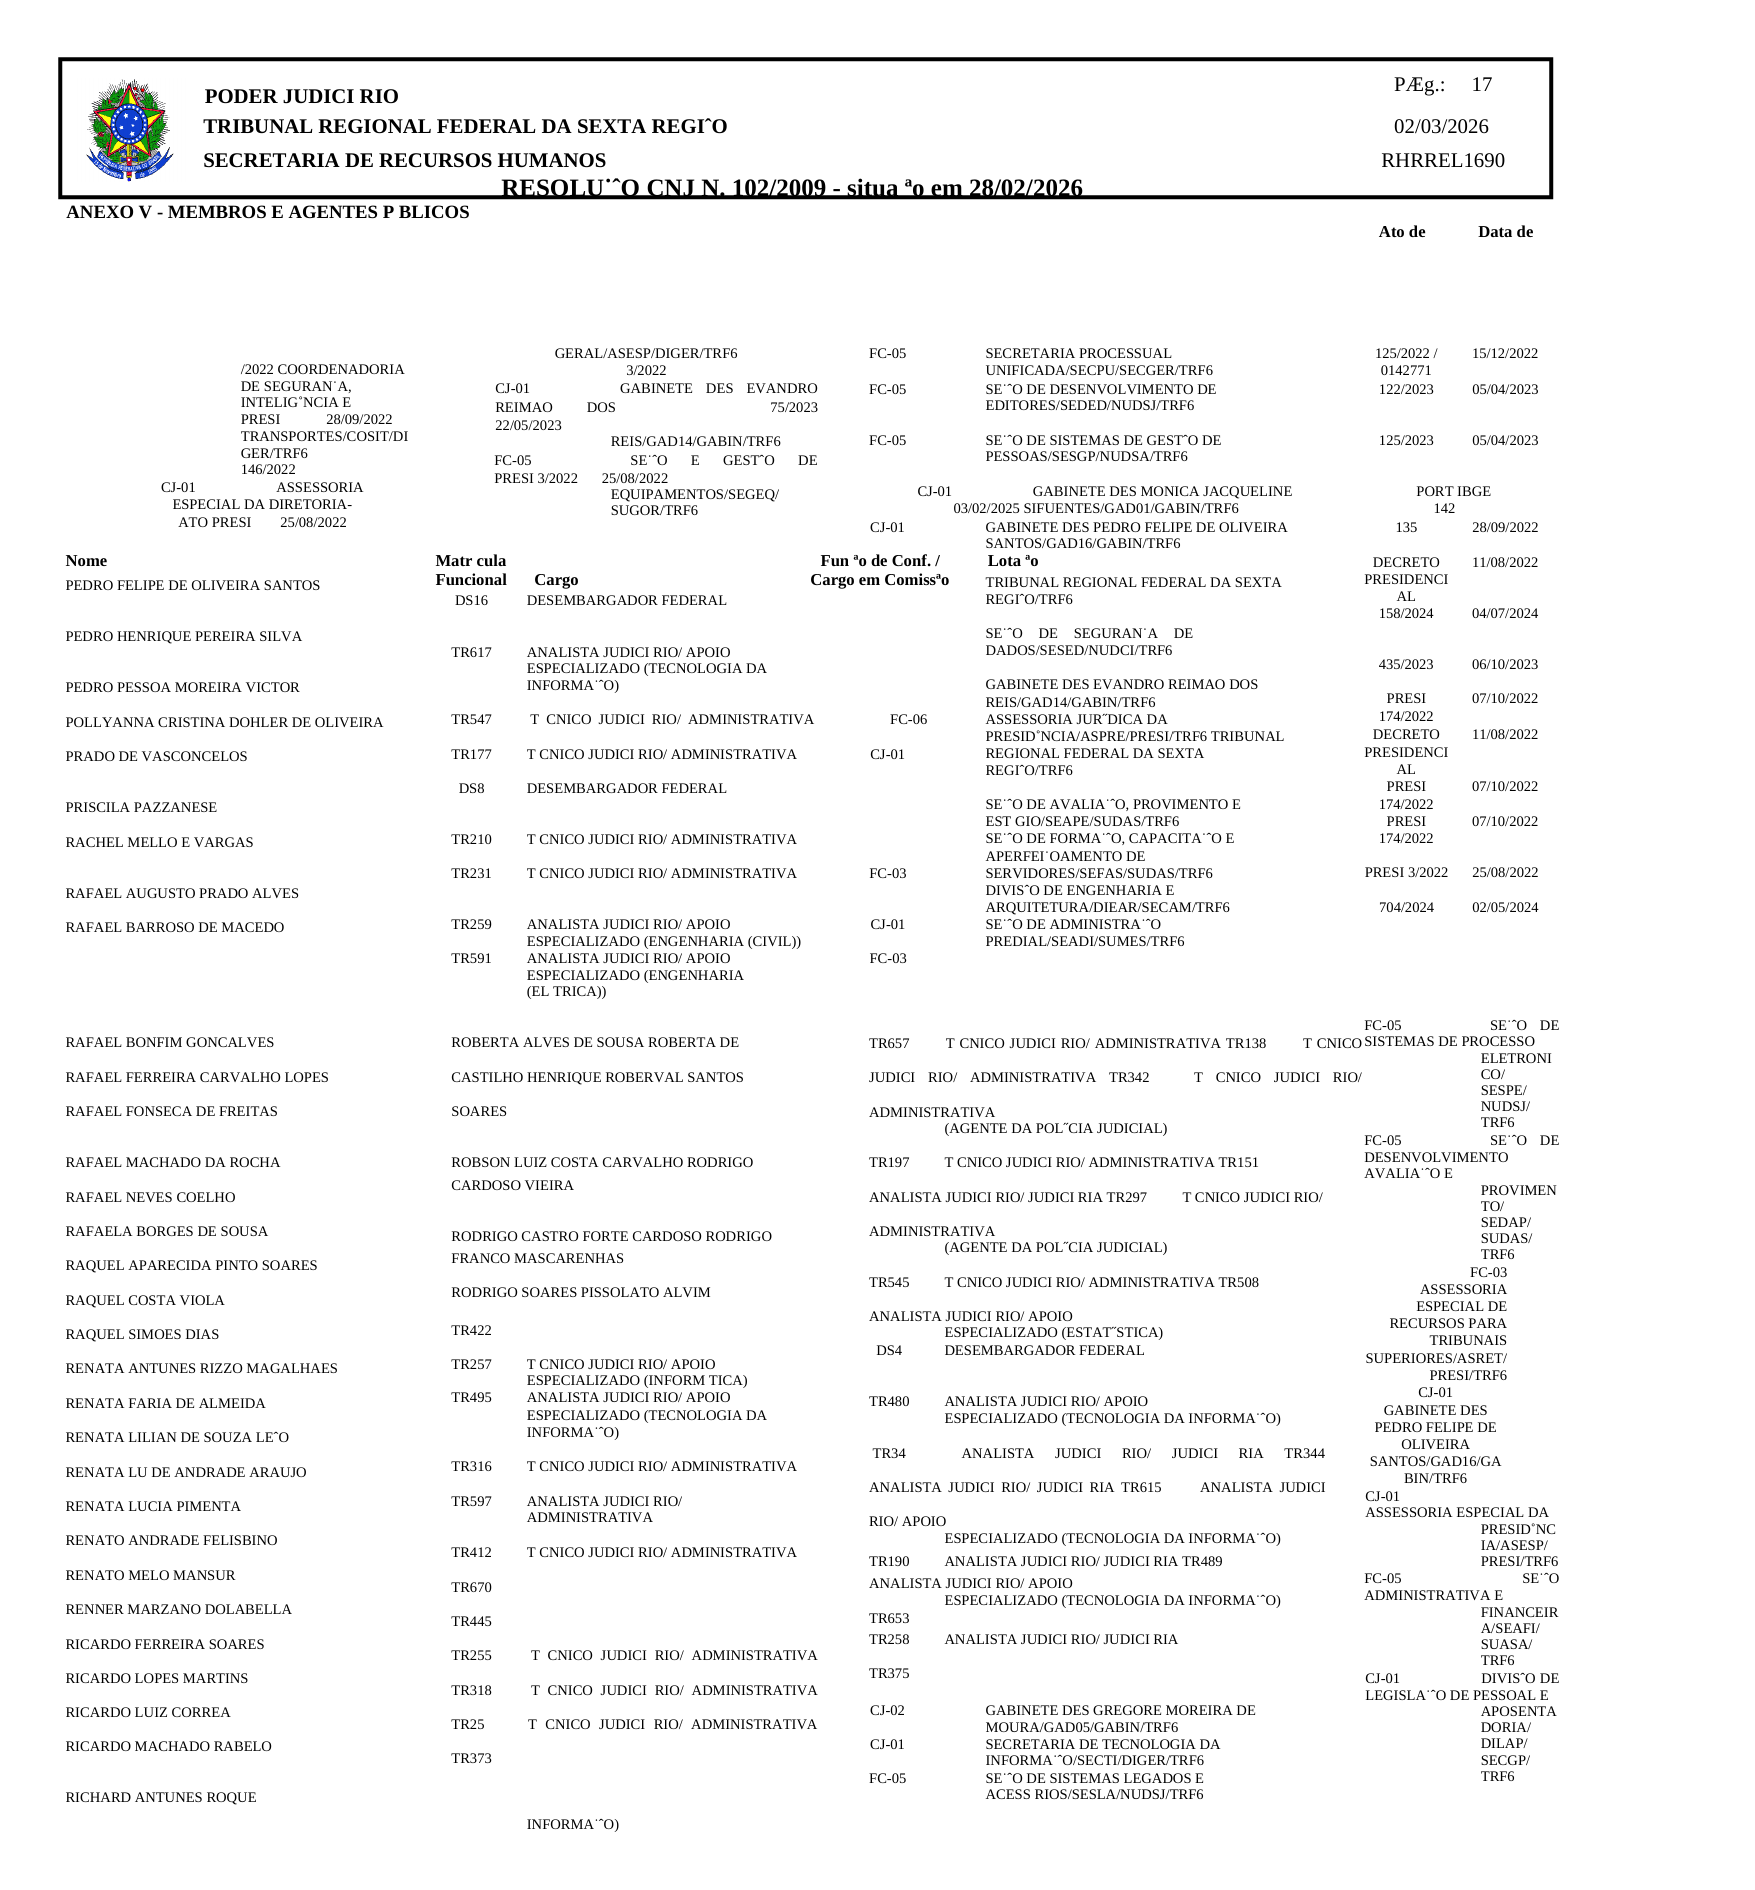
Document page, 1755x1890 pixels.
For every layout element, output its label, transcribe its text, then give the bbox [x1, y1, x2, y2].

text ESPECIALIZADO (ESTAT˝STICA) [944, 1325, 1353, 1341]
text TR255 T CNICO JUDICI RIO/ ADMINISTRATIVA TR318 T CNICO JUDICI RIO/ ADMINISTRATIVA TR25 T CNICO JUDICI RIO/ ADMINISTRATIVA TR373 [451, 1629, 818, 1767]
text CJ-01 DIVISˆO DE LEGISLA˙ˆO DE PESSOAL E [1365, 1669, 1559, 1703]
text TR445 [451, 1613, 818, 1629]
text ASSESSORIA JUR˝DICA DA PRESID˚NCIA/ASPRE/PRESI/TRF6 TRIBUNAL REGIONAL FEDERAL DA SEXTA REGIˆO/TRF6 [985, 710, 1285, 778]
text PRESI 07/10/2022 174/2022 [1378, 777, 1559, 813]
text REIS/GAD14/GABIN/TRF6 [611, 434, 804, 450]
text MOURA/GAD05/GABIN/TRF6 [985, 1719, 1353, 1735]
text CJ-01 SECRETARIA DE TECNOLOGIA DA [870, 1736, 1353, 1752]
text TR545 T CNICO JUDICI RIO/ ADMINISTRATIVA TR508 ANALISTA JUDICI RIO/ APOIO [869, 1256, 1353, 1324]
text DECRETO 11/08/2022 PRESIDENCI [1364, 725, 1559, 760]
text ESPECIALIZADO (ENGENHARIA [527, 967, 969, 983]
text RAQUEL SIMOES DIAS [65, 1326, 359, 1342]
text PESSOAS/SESGP/NUDSA/TRF6 [985, 449, 1559, 465]
text GABINETE DES EVANDRO REIMAO DOS REIS/GAD14/GABIN/TRF6 [985, 676, 1279, 710]
text EDITORES/SEDED/NUDSJ/TRF6 [985, 397, 1559, 413]
text RENNER MARZANO DOLABELLA RICARDO FERREIRA SOARES [65, 1583, 313, 1652]
text TR653 [869, 1610, 1353, 1626]
text PRESID˚NCIA/ASESP/PRESI/TRF6 [1481, 1521, 1559, 1569]
text PROVIMENTO/SEDAP/SUDAS/TRF6 [1481, 1182, 1559, 1263]
text FC-05 SE˙ˆO DE SISTEMAS LEGADOS E [869, 1769, 1353, 1786]
text AL [1396, 761, 1559, 777]
text FC-05 SE˙ˆO DE SISTEMAS DE GESTˆO DE 125/2023 05/04/2023 [869, 430, 1559, 448]
text RODRIGO SOARES PISSOLATO ALVIM [451, 1284, 818, 1301]
text 174/2022 [1378, 830, 1559, 846]
text TR591 ANALISTA JUDICI RIO/ APOIO FC-03 [451, 949, 969, 967]
text FC-03 ASSESSORIA ESPECIAL DE RECURSOS PARA TRIBUNAIS SUPERIORES/ASRET/PRESI/TRF6 [1364, 1263, 1507, 1383]
text ESPECIALIZADO (ENGENHARIA (CIVIL)) [527, 933, 969, 949]
text DS4 DESEMBARGADOR FEDERAL [876, 1342, 1353, 1358]
text FC-05 SE˙ˆO DE SISTEMAS DE PROCESSO [1364, 1017, 1559, 1050]
text TR257 T CNICO JUDICI RIO/ APOIO [451, 1356, 818, 1372]
text CJ-02 GABINETE DES GREGORE MOREIRA DE [870, 1702, 1353, 1719]
text PEDRO HENRIQUE PEREIRA SILVA [65, 628, 404, 645]
text SE˙ˆO DE AVALIA˙ˆO, PROVIMENTO E EST GIO/SEAPE/SUDAS/TRF6 [985, 795, 1262, 830]
text (EL TRICA)) [527, 984, 969, 1000]
text GERAL/ASESP/DIGER/TRF6 3/2022 [495, 344, 797, 379]
text FC-05 SE˙ˆO DE DESENVOLVIMENTO DE 122/2023 05/04/2023 [869, 379, 1559, 397]
text TR258 ANALISTA JUDICI RIO/ JUDICI RIA [869, 1631, 1353, 1648]
text RAFAEL BONFIM GONCALVES RAFAEL FERREIRA CARVALHO LOPES RAFAEL FONSECA DE FREITAS [65, 1017, 335, 1120]
text DS8 DESEMBARGADOR FEDERAL [458, 780, 969, 796]
text RICHARD ANTUNES ROQUE [65, 1790, 359, 1806]
text PRISCILA PAZZANESE RACHEL MELLO E VARGAS [65, 781, 274, 850]
text TR495 ANALISTA JUDICI RIO/ APOIO [451, 1389, 818, 1406]
text TR34 ANALISTA JUDICI RIO/ JUDICI RIA TR344 ANALISTA JUDICI RIO/ JUDICI RIA TR615 ANALISTA JUDICI RIO/ APOIO [869, 1427, 1326, 1530]
text TR190 ANALISTA JUDICI RIO/ JUDICI RIA TR489 ANALISTA JUDICI RIO/ APOIO [869, 1547, 1326, 1591]
text (AGENTE DA POL˝CIA JUDICIAL) [944, 1120, 1353, 1136]
text EQUIPAMENTOS/SEGEQ/SUGOR/TRF6 [611, 486, 804, 519]
text RENATO ANDRADE FELISBINO RENATO MELO MANSUR [65, 1514, 298, 1583]
text APOSENTADORIA/DILAP/SECGP/TRF6 [1481, 1703, 1559, 1784]
text CJ-01 GABINETE DES PEDRO FELIPE DE OLIVEIRA 135 28/09/2022 [870, 517, 1559, 535]
text ROBSON LUIZ COSTA CARVALHO RODRIGO CARDOSO VIEIRA [451, 1149, 777, 1193]
text PEDRO FELIPE DE OLIVEIRA SANTOS [65, 577, 404, 593]
text TR375 [869, 1666, 1353, 1682]
text DECRETO 11/08/2022 [1373, 554, 1559, 571]
text RAFAEL AUGUSTO PRADO ALVES RAFAEL BARROSO DE MACEDO [65, 867, 320, 936]
text FC-05 SE˙ˆO DE DESENVOLVIMENTO AVALIA˙ˆO E [1364, 1132, 1559, 1182]
text 158/2024 04/07/2024 [1378, 605, 1559, 621]
text CJ-01 GABINETE DES MONICA JACQUELINE PORT IBGE 03/02/2025 SIFUENTES/GAD01/GABIN/TRF6 142 [870, 482, 1538, 517]
text ESPECIALIZADO (TECNOLOGIA DA INFORMA˙ˆO) [944, 1591, 1332, 1609]
text Nome [65, 551, 404, 570]
text RAQUEL APARECIDA PINTO SOARES RAQUEL COSTA VIOLA [65, 1239, 338, 1308]
text (AGENTE DA POL˝CIA JUDICIAL) [944, 1240, 1353, 1256]
text FC-05 SE˙ˆO ADMINISTRATIVA E [1364, 1570, 1559, 1604]
text TR259 ANALISTA JUDICI RIO/ APOIO CJ-01 [451, 916, 969, 933]
text SE˙ˆO DE SEGURAN˙A DE DADOS/SESED/NUDCI/TRF6 [985, 624, 1193, 659]
text RICARDO LUIZ CORREA [65, 1704, 359, 1720]
text TR422 [451, 1322, 818, 1338]
text CJ-01 GABINETE DES PEDRO FELIPE DE OLIVEIRA SANTOS/GAD16/GABIN/TRF6 [1365, 1384, 1506, 1487]
text TR412 T CNICO JUDICI RIO/ ADMINISTRATIVA TR670 [451, 1526, 818, 1595]
text 435/2023 06/10/2023 [1378, 656, 1559, 673]
text ELETRONICO/SESPE/NUDSJ/TRF6 [1481, 1050, 1559, 1131]
text AL [1396, 588, 1559, 605]
text RAFAEL MACHADO DA ROCHA RAFAEL NEVES COELHO [65, 1137, 301, 1205]
text ESPECIALIZADO (TECNOLOGIA DA [527, 661, 969, 677]
text CJ-01 GABINETE DES EVANDRO REIMAO DOS 75/2023 22/05/2023 [495, 379, 804, 433]
text ESPECIALIZADO (TECNOLOGIA DA INFORMA˙ˆO) [527, 1406, 788, 1440]
text RICARDO MACHADO RABELO [65, 1738, 359, 1754]
text TR657 T CNICO JUDICI RIO/ ADMINISTRATIVA TR138 T CNICO JUDICI RIO/ ADMINISTRATIVA TR342 T CNICO JUDICI RIO/ ADMINISTRATIVA [869, 1017, 1353, 1120]
text 3/2022 COORDENADORIA DE SEGURAN˙A, INTELIG˚NCIA E PRESI 28/09/2022 TRANSPORTES/COSIT/DIGER/TRF6 146/2022 [241, 344, 417, 478]
text INFORMA˙ˆO/SECTI/DIGER/TRF6 [985, 1753, 1353, 1769]
text PRESI 07/10/2022 174/2022 [1378, 689, 1559, 725]
text INFORMA˙ˆO) [527, 677, 969, 693]
text TR480 ANALISTA JUDICI RIO/ APOIO [869, 1393, 1353, 1410]
text RAFAELA BORGES DE SOUSA [65, 1223, 359, 1239]
text TR231 T CNICO JUDICI RIO/ ADMINISTRATIVA FC-03 [451, 864, 969, 882]
text PEDRO PESSOA MOREIRA VICTOR POLLYANNA CRISTINA DOHLER DE OLIVEIRA PRADO DE VASCONCELOS [65, 661, 392, 764]
text FC-05 SE˙ˆO E GESTˆO DE PRESI 3/2022 25/08/2022 [494, 450, 804, 486]
text RODRIGO CASTRO FORTE CARDOSO RODRIGO FRANCO MASCARENHAS [451, 1222, 796, 1267]
text TR197 T CNICO JUDICI RIO/ ADMINISTRATIVA TR151 ANALISTA JUDICI RIO/ JUDICI RIA TR297 T CNICO JUDICI RIO/ ADMINISTRATIVA [869, 1136, 1353, 1239]
text TRIBUNAL REGIONAL FEDERAL DA SEXTA REGIˆO/TRF6 [985, 573, 1303, 608]
text UNIFICADA/SECPU/SECGER/TRF6 0142771 [985, 362, 1559, 379]
text PRESIDENCI [1364, 572, 1559, 588]
text PRESI 07/10/2022 [1386, 813, 1559, 829]
text RENATA LILIAN DE SOUZA LEˆO RENATA LU DE ANDRADE ARAUJO RENATA LUCIA PIMENTA [65, 1411, 327, 1514]
text TR210 T CNICO JUDICI RIO/ ADMINISTRATIVA [451, 831, 969, 848]
text TR547 T CNICO JUDICI RIO/ ADMINISTRATIVA FC-06 TR177 T CNICO JUDICI RIO/ ADMINISTRATIVA CJ-01 [451, 693, 927, 762]
text ESPECIALIZADO (TECNOLOGIA DA INFORMA˙ˆO) [944, 1410, 1332, 1427]
text ESPECIALIZADO (INFORM TICA) [527, 1372, 818, 1389]
text ACESS RIOS/SESLA/NUDSJ/TRF6 [985, 1786, 1353, 1802]
text ADMINISTRATIVA [527, 1509, 818, 1526]
text DS16 DESEMBARGADOR FEDERAL [455, 592, 969, 609]
text ROBERTA ALVES DE SOUSA ROBERTA DE CASTILHO HENRIQUE ROBERVAL SANTOS SOARES [451, 1017, 790, 1120]
text TR316 T CNICO JUDICI RIO/ ADMINISTRATIVA TR597 ANALISTA JUDICI RIO/ [451, 1440, 818, 1509]
text TR617 ANALISTA JUDICI RIO/ APOIO [451, 644, 969, 660]
text Lota ªo [988, 551, 1303, 570]
text PRESI 3/2022 25/08/2022 704/2024 02/05/2024 [1364, 846, 1538, 915]
text CJ-01 ASSESSORIA ESPECIAL DA [1365, 1487, 1559, 1521]
picture [54, 53, 1557, 202]
text RICARDO LOPES MARTINS [65, 1670, 359, 1686]
text CJ-01 ASSESSORIA ESPECIAL DA DIRETORIA- ATO PRESI 25/08/2022 [125, 478, 399, 530]
text RENATA ANTUNES RIZZO MAGALHAES RENATA FARIA DE ALMEIDA [65, 1342, 359, 1411]
text ESPECIALIZADO (TECNOLOGIA DA INFORMA˙ˆO) [944, 1530, 1332, 1547]
text SANTOS/GAD16/GABIN/TRF6 [985, 535, 1559, 551]
text Matr cula Fun ªo de Conf. / Funcional Cargo Cargo em Comissªo [435, 552, 969, 588]
text SE˙ˆO DE FORMA˙ˆO, CAPACITA˙ˆO E APERFEI˙OAMENTO DE SERVIDORES/SEFAS/SUDAS/TRF6 DIVISˆO DE ENGENHARIA E ARQUITETURA/DIEAR/SECAM/TRF6 SE˙ˆO DE ADMINISTRA˙ˆO PREDIAL/SEADI/SUMES/TRF6 [985, 830, 1255, 950]
text FC-05 SECRETARIA PROCESSUAL 125/2022 / 15/12/2022 [869, 344, 1559, 362]
text FINANCEIRA/SEAFI/SUASA/TRF6 [1481, 1604, 1559, 1669]
